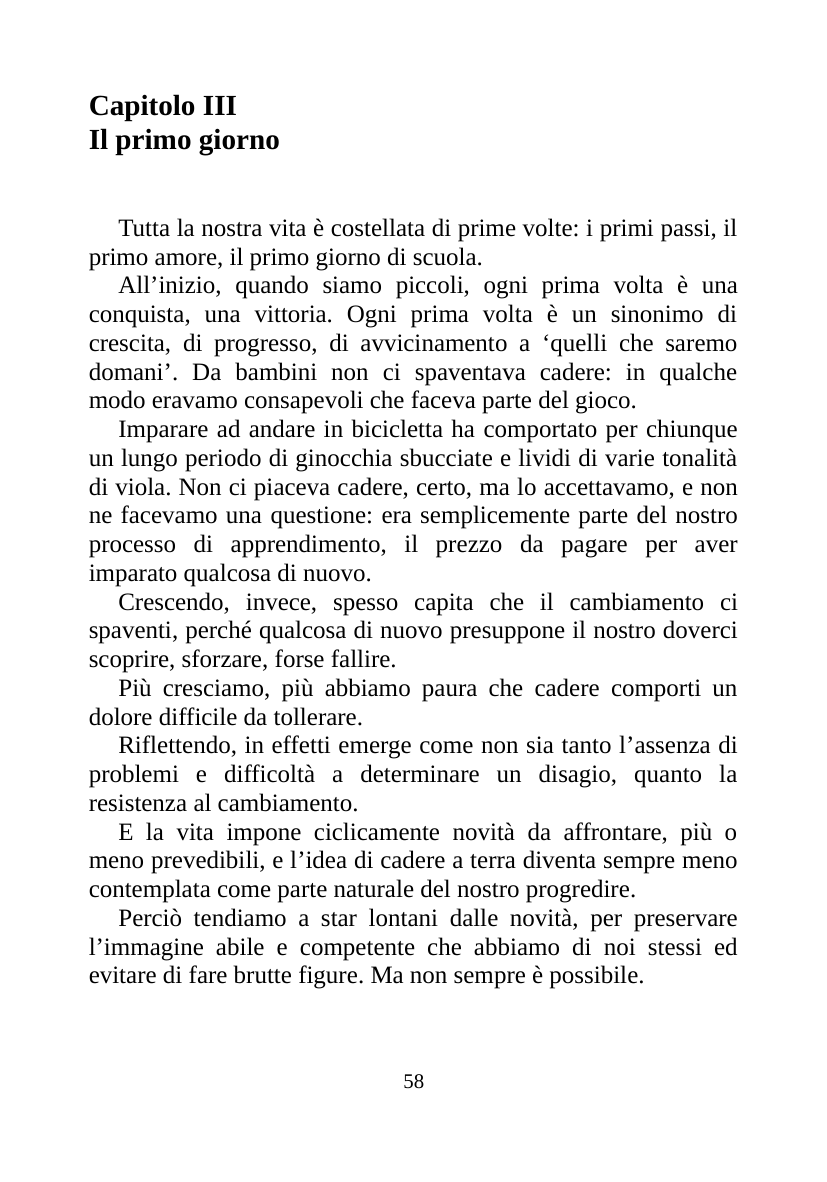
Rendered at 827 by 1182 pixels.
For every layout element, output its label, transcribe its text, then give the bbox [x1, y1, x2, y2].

text All’inizio, quando siamo piccoli, ogni prima volta è una conquista, una vittoria. Ogni prima volta è un sinonimo di crescita, di progresso, di avvicinamento a ‘quelli che saremo domani’. Da bambini non ci spaventava cadere: in qualche modo eravamo consapevoli che faceva parte del gioco. [88, 271, 738, 414]
text Riflettendo, in effetti emerge come non sia tanto l’assenza di problemi e difficoltà a determinare un disagio, quanto la resistenza al cambiamento. [88, 731, 738, 817]
text Più cresciamo, più abbiamo paura che cadere comporti un dolore difficile da tollerare. [88, 673, 738, 731]
text Crescendo, invece, spesso capita che il cambiamento ci spaventi, perché qualcosa di nuovo presuppone il nostro doverci scoprire, sforzare, forse fallire. [88, 587, 738, 673]
text E la vita impone ciclicamente novità da affrontare, più o meno prevedibili, e l’idea di cadere a terra diventa sempre meno contemplata come parte naturale del nostro progredire. [88, 817, 738, 903]
text Tutta la nostra vita è costellata di prime volte: i primi passi, il primo amore, il primo giorno di scuola. [88, 213, 738, 271]
subtitle Capitolo III [88, 88, 738, 122]
text Imparare ad andare in bicicletta ha comportato per chiunque un lungo periodo di ginocchia sbucciate e lividi di varie tonalità di viola. Non ci piaceva cadere, certo, ma lo accettavamo, e non ne facevamo una questione: era semplicemente parte del nostro processo di apprendimento, il prezzo da pagare per aver imparato qualcosa di nuovo. [88, 414, 738, 587]
text Perciò tendiamo a star lontani dalle novità, per preservare l’immagine abile e competente che abbiamo di noi stessi ed evitare di fare brutte figure. Ma non sempre è possibile. [88, 903, 738, 989]
subtitle Il primo giorno [88, 122, 738, 156]
